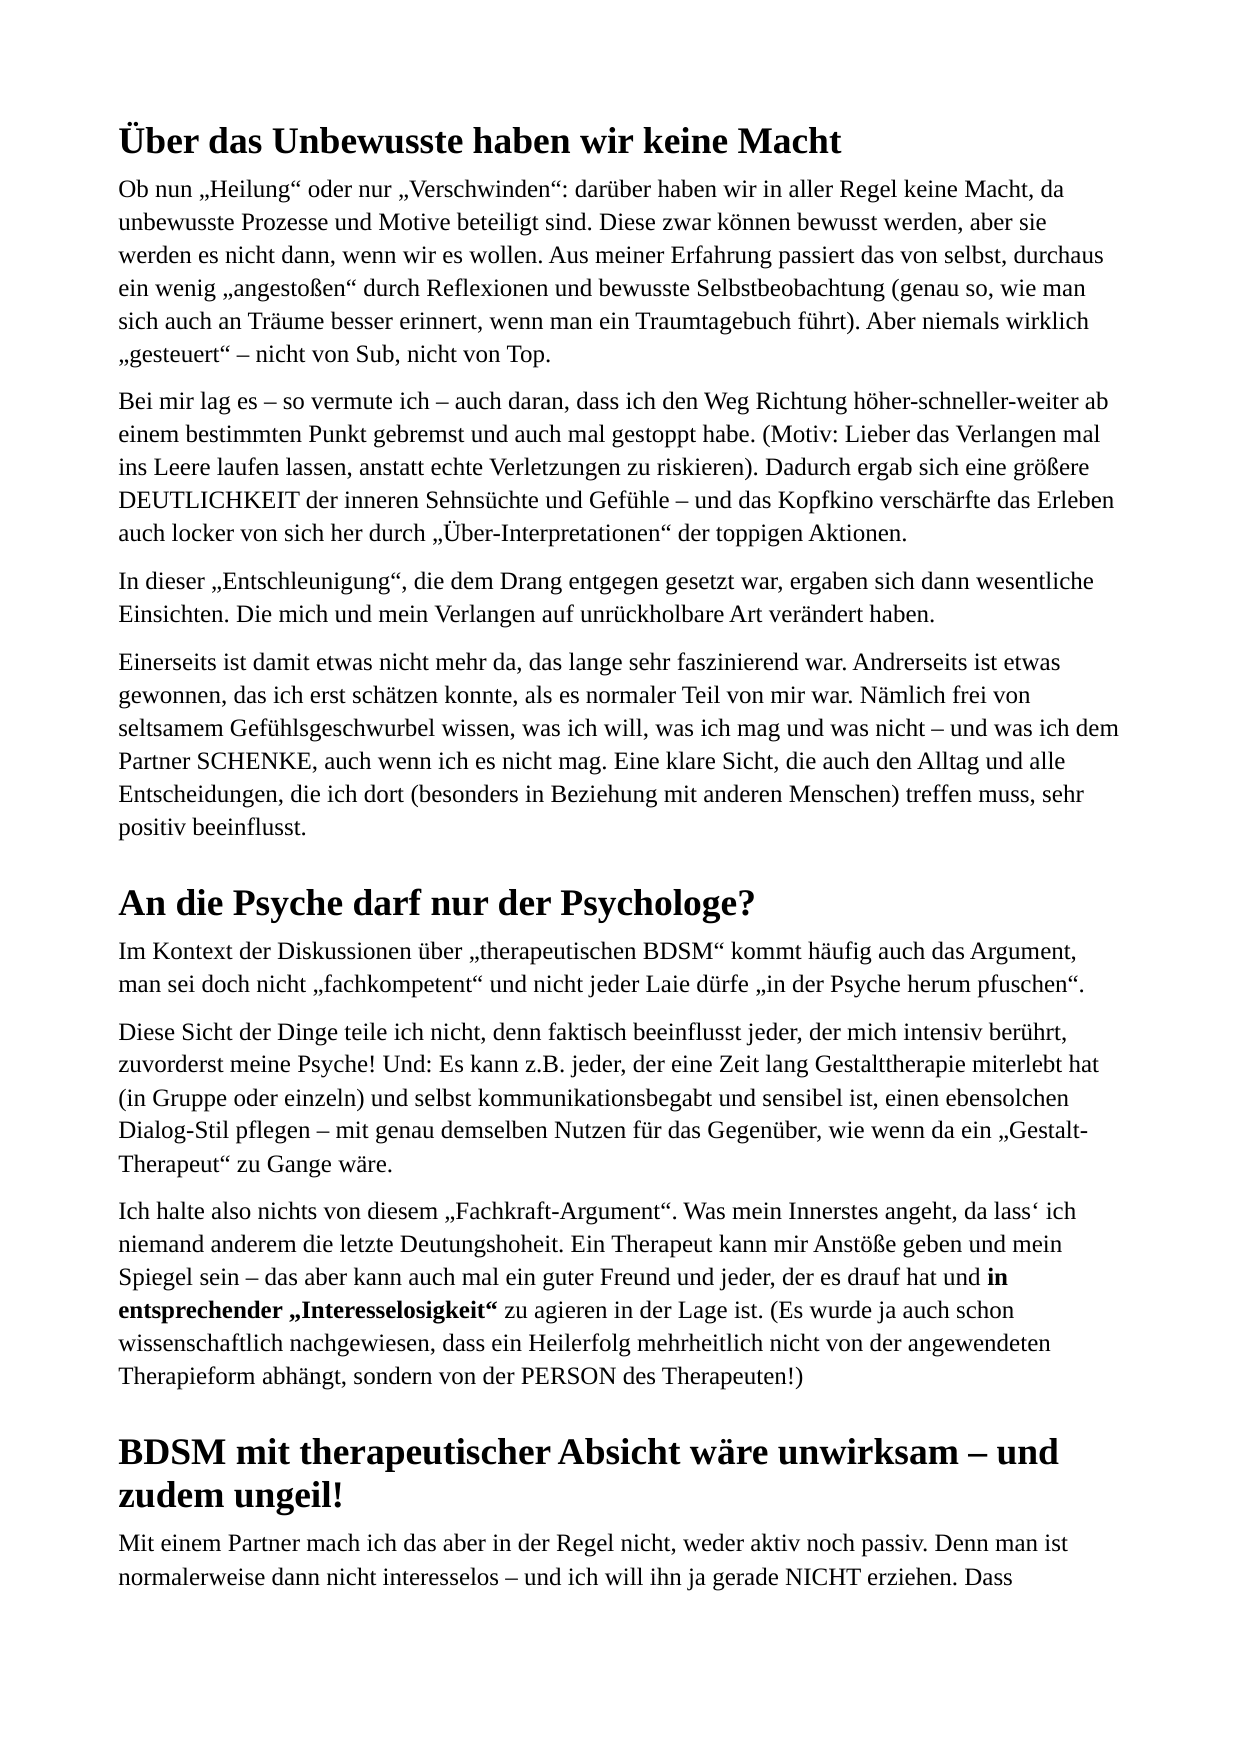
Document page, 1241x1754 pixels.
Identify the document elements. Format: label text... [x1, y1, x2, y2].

text Im Kontext der Diskussionen über „therapeutischen BDSM“ kommt häufig auch das Argument, man sei doch nicht „fachkompetent“ und nicht jeder Laie dürfe „in der Psyche herum pfuschen“. [118, 936, 1122, 998]
subtitle An die Psyche darf nur der Psychologe? [118, 880, 1122, 923]
subtitle BDSM mit therapeutischer Absicht wäre unwirksam – und zudem ungeil! [118, 1430, 1122, 1516]
subtitle Über das Unbewusste haben wir keine Macht [118, 118, 1122, 161]
text Ob nun „Heilung“ oder nur „Verschwinden“: darüber haben wir in aller Regel keine Macht, da unbewusste Prozesse und Motive beteiligt sind. Diese zwar können bewusst werden, aber sie werden es nicht dann, wenn wir es wollen. Aus meiner Erfahrung passiert das von selbst, durchaus ein wenig „angestoßen“ durch Reflexionen und bewusste Selbstbeobachtung (genau so, wie man sich auch an Träume besser erinnert, wenn man ein Traumtagebuch führt). Aber niemals wirklich „gesteuert“ – nicht von Sub, nicht von Top. [118, 174, 1122, 368]
text Ich halte also nichts von diesem „Fachkraft-Argument“. Was mein Innerstes angeht, da lass‘ ich niemand anderem die letzte Deutungshoheit. Ein Therapeut kann mir Anstöße geben und mein Spiegel sein – das aber kann auch mal ein guter Freund und jeder, der es drauf hat und in entsprechender „Interesselosigkeit“ zu agieren in der Lage ist. (Es wurde ja auch schon wissenschaftlich nachgewiesen, dass ein Heilerfolg mehrheitlich nicht von der angewendeten Therapieform abhängt, sondern von der PERSON des Therapeuten!) [118, 1196, 1122, 1390]
text Mit einem Partner mach ich das aber in der Regel nicht, weder aktiv noch passiv. Denn man ist normalerweise dann nicht interesselos – und ich will ihn ja gerade NICHT erziehen. Dass [118, 1528, 1122, 1590]
text Bei mir lag es – so vermute ich – auch daran, dass ich den Weg Richtung höher-schneller-weiter ab einem bestimmten Punkt gebremst und auch mal gestoppt habe. (Motiv: Lieber das Verlangen mal ins Leere laufen lassen, anstatt echte Verletzungen zu riskieren). Dadurch ergab sich eine größere DEUTLICHKEIT der inneren Sehnsüchte und Gefühle – und das Kopfkino verschärfte das Erleben auch locker von sich her durch „Über-Interpretationen“ der toppigen Aktionen. [118, 386, 1122, 547]
text Diese Sicht der Dinge teile ich nicht, denn faktisch beeinflusst jeder, der mich intensiv berührt, zuvorderst meine Psyche! Und: Es kann z.B. jeder, der eine Zeit lang Gestalttherapie miterlebt hat (in Gruppe oder einzeln) und selbst kommunikationsbegabt und sensibel ist, einen ebensolchen Dialog-Stil pflegen – mit genau demselben Nutzen für das Gegenüber, wie wenn da ein „Gestalt-Therapeut“ zu Gange wäre. [118, 1017, 1122, 1177]
text In dieser „Entschleunigung“, die dem Drang entgegen gesetzt war, ergaben sich dann wesentliche Einsichten. Die mich und mein Verlangen auf unrückholbare Art verändert haben. [118, 566, 1122, 628]
text Einerseits ist damit etwas nicht mehr da, das lange sehr faszinierend war. Andrerseits ist etwas gewonnen, das ich erst schätzen konnte, als es normaler Teil von mir war. Nämlich frei von seltsamem Gefühlsgeschwurbel wissen, was ich will, was ich mag und was nicht – und was ich dem Partner SCHENKE, auch wenn ich es nicht mag. Eine klare Sicht, die auch den Alltag und alle Entscheidungen, die ich dort (besonders in Beziehung mit anderen Menschen) treffen muss, sehr positiv beeinflusst. [118, 647, 1122, 841]
